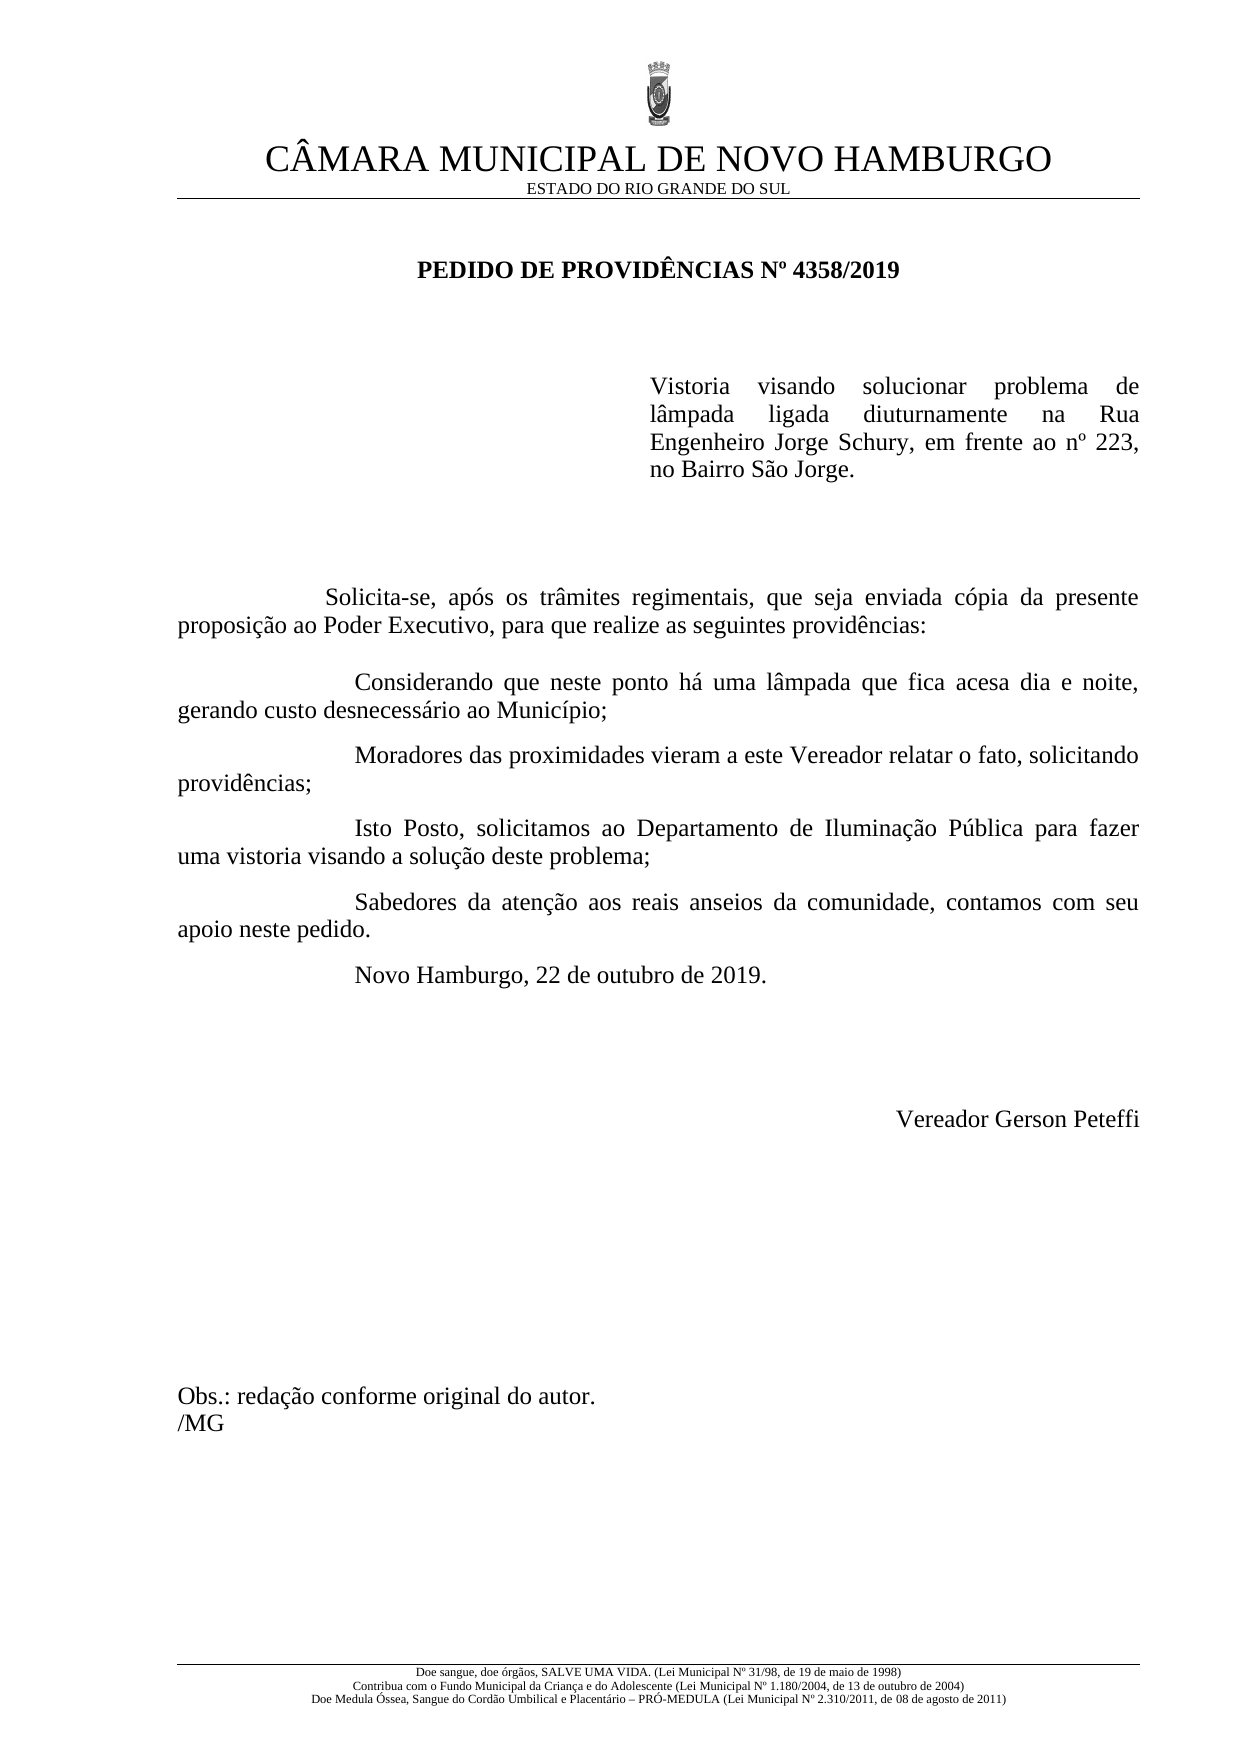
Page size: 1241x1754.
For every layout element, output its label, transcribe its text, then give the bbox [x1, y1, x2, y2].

text Sabedores da atenção aos reais anseios da comunidade, contamos com seu apoio neste pedido. [177, 888, 1140, 943]
text /MG [177, 1409, 1140, 1437]
text Novo Hamburgo, 22 de outubro de 2019. [177, 961, 1140, 988]
text Obs.: redação conforme original do autor. [177, 1382, 1140, 1409]
text Vereador Gerson Peteffi [177, 1077, 1140, 1132]
text Moradores das proximidades vieram a este Vereador relatar o fato, solicitando providências; [177, 741, 1140, 797]
text Solicita-se, após os trâmites regimentais, que seja enviada cópia da presente proposição ao Poder Executivo, para que realize as seguintes providências: [177, 583, 1140, 639]
text Considerando que neste ponto há uma lâmpada que fica acesa dia e noite, gerando custo desnecessário ao Município; [177, 668, 1140, 724]
text Vistoria visando solucionar problema de lâmpada ligada diuturnamente na Rua Engenheiro Jorge Schury, em frente ao nº 223, no Bairro São Jorge. [649, 372, 1140, 483]
text PEDIDO DE PROVIDÊNCIAS Nº 4358/2019 [177, 256, 1140, 284]
text Isto Posto, solicitamos ao Departamento de Iluminação Pública para fazer uma vistoria visando a solução deste problema; [177, 814, 1140, 870]
